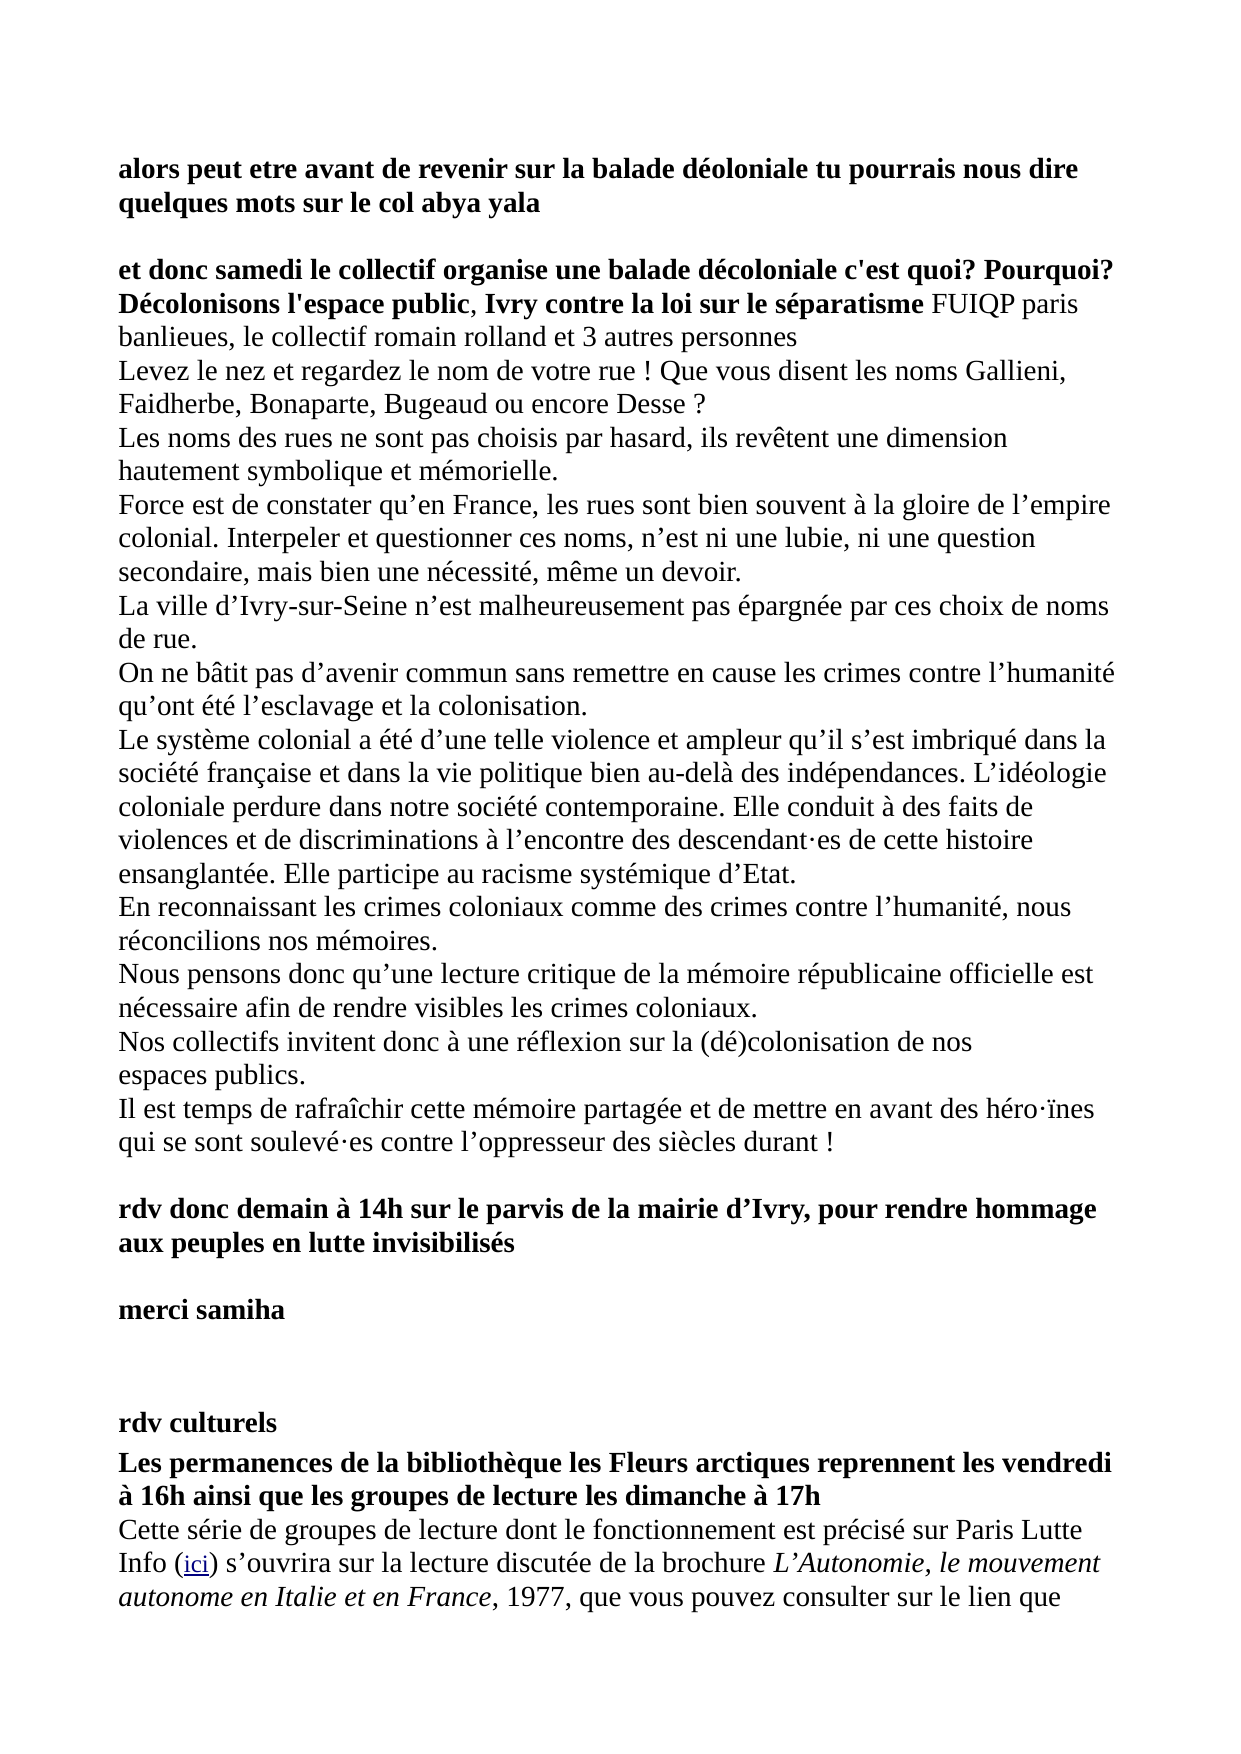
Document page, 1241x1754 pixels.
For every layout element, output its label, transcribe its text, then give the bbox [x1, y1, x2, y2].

text rdv donc demain à 14h sur le parvis de la mairie d’Ivry, pour rendre hommage aux peuples en lutte invisibilisés [118, 1191, 1122, 1258]
text Les permanences de la bibliothèque les Fleurs arctiques reprennent les vendredi à 16h ainsi que les groupes de lecture les dimanche à 17h [118, 1445, 1122, 1512]
text Décolonisons l'espace public, Ivry contre la loi sur le séparatisme FUIQP paris banlieues, le collectif romain rolland et 3 autres personnes [118, 286, 1122, 353]
text rdv culturels [118, 1405, 1122, 1439]
text alors peut etre avant de revenir sur la balade déoloniale tu pourrais nous dire quelques mots sur le col abya yala [118, 152, 1122, 219]
text et donc samedi le collectif organise une balade décoloniale c'est quoi? Pourquoi? [118, 252, 1122, 286]
text Levez le nez et regardez le nom de votre rue ! Que vous disent les noms Gallieni, Faidherbe, Bonaparte, Bugeaud ou encore Desse ? Les noms des rues ne sont pas choisis par hasard, ils revêtent une dimension hautement symbolique et mémorielle. Force est de constater qu’en France, les rues sont bien souvent à la gloire de l’empire colonial. Interpeler et questionner ces noms, n’est ni une lubie, ni une question secondaire, mais bien une nécessité, même un devoir. La ville d’Ivry-sur-Seine n’est malheureusement pas épargnée par ces choix de noms de rue. On ne bâtit pas d’avenir commun sans remettre en cause les crimes contre l’humanité qu’ont été l’esclavage et la colonisation. Le système colonial a été d’une telle violence et ampleur qu’il s’est imbriqué dans la société française et dans la vie politique bien au-delà des indépendances. L’idéologie coloniale perdure dans notre société contemporaine. Elle conduit à des faits de violences et de discriminations à l’encontre des descendant·es de cette histoire ensanglantée. Elle participe au racisme systémique d’Etat. En reconnaissant les crimes coloniaux comme des crimes contre l’humanité, nous réconcilions nos mémoires. Nous pensons donc qu’une lecture critique de la mémoire républicaine officielle est nécessaire afin de rendre visibles les crimes coloniaux. Nos collectifs invitent donc à une réflexion sur la (dé)colonisation de nos espaces publics. Il est temps de rafraîchir cette mémoire partagée et de mettre en avant des héro·ïnes qui se sont soulevé·es contre l’oppresseur des siècles durant ! [118, 353, 1122, 1191]
text Cette série de groupes de lecture dont le fonctionnement est précisé sur Paris Lutte Info (ici) s’ouvrira sur la lecture discutée de la brochure L’Autonomie, le mouvement autonome en Italie et en France, 1977, que vous pouvez consulter sur le lien que [118, 1512, 1122, 1613]
text merci samiha [118, 1292, 1122, 1359]
